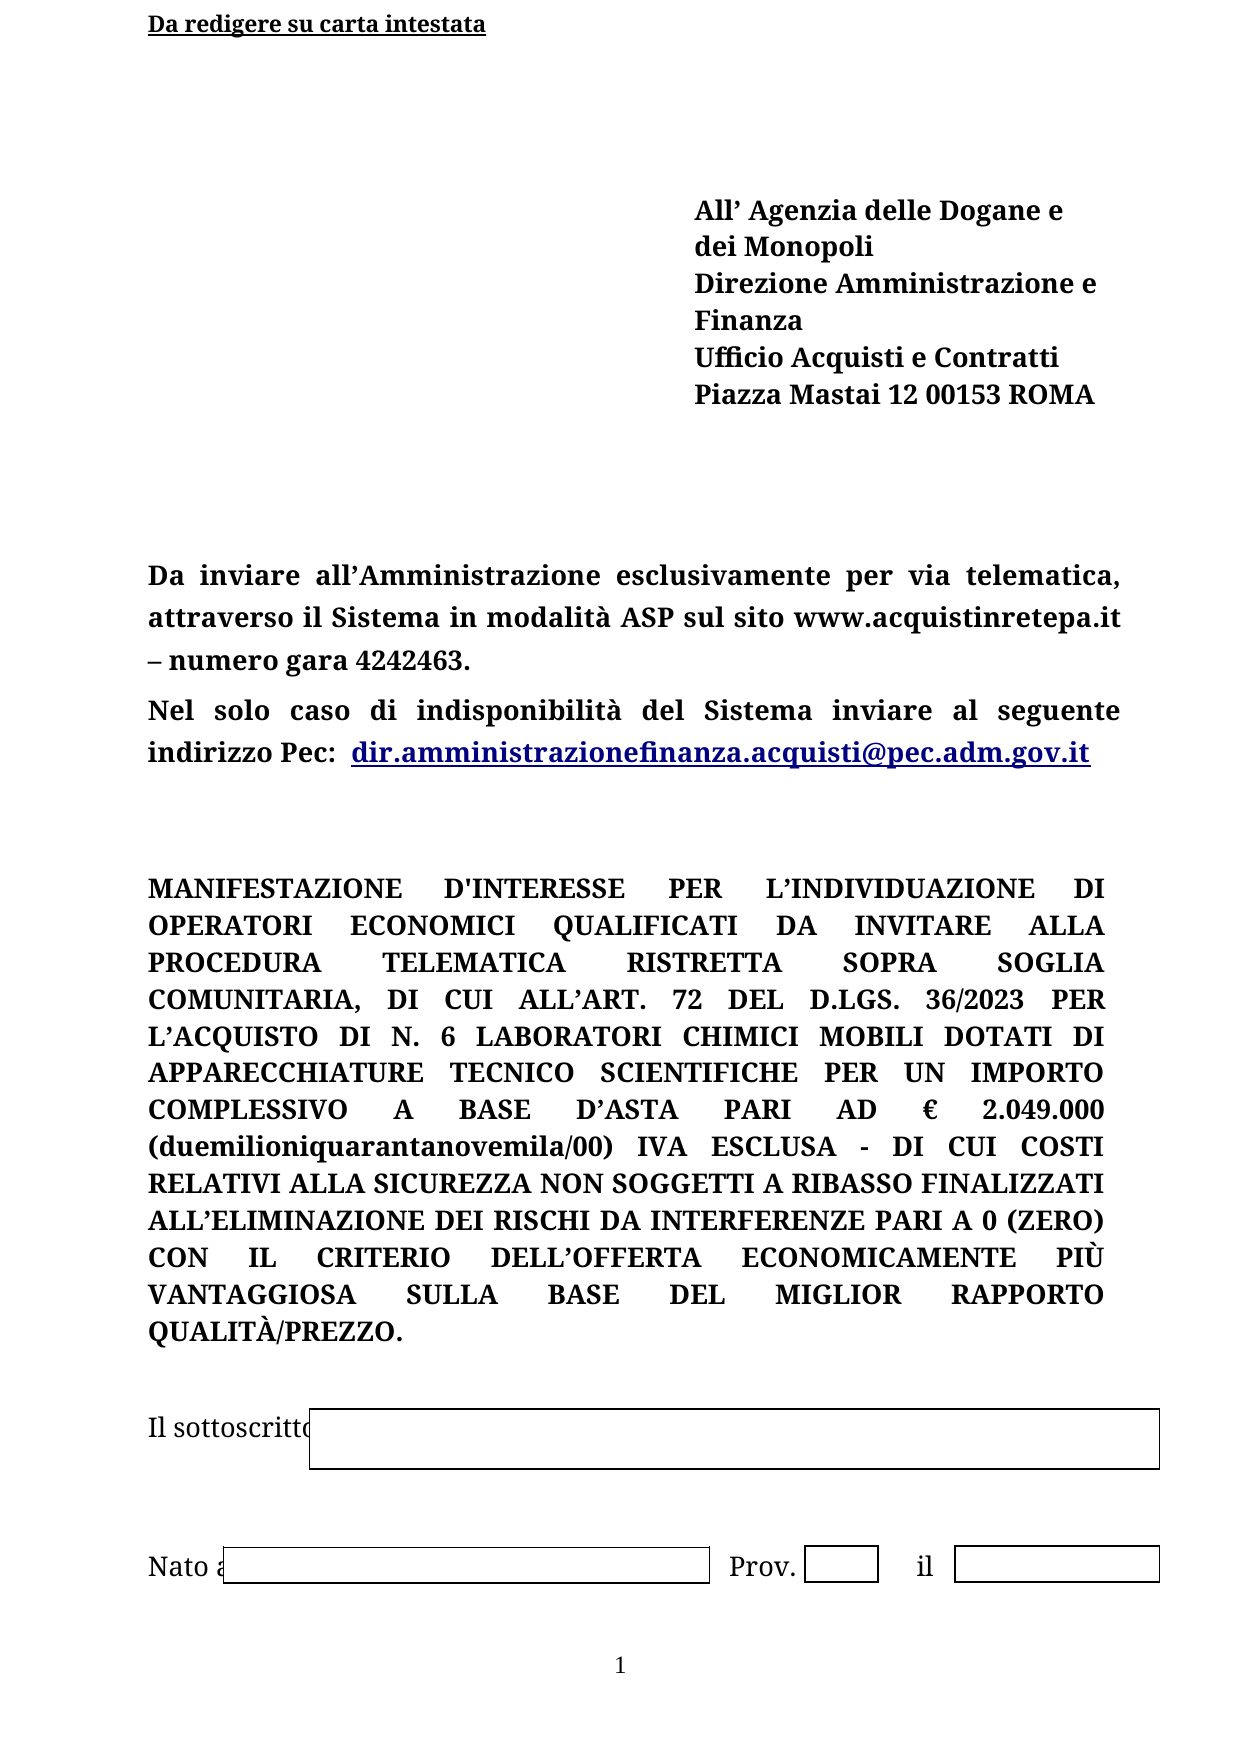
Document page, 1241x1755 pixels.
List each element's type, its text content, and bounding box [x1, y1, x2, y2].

text All’ Agenzia delle Dogane e dei Monopoli [694, 191, 1105, 265]
subtitle Da inviare all’Amministrazione esclusivamente per via telematica, attraverso il Sistema in modalità ASP sul sito www.acquistinretepa.it – numero gara 4242463. [148, 556, 1123, 678]
text Ufficio Acquisti e Contratti [694, 338, 1105, 375]
text MANIFESTAZIONE D'INTERESSE PER L’INDIVIDUAZIONE DI OPERATORI ECONOMICI QUALIFICATI DA INVITARE ALLA PROCEDURA TELEMATICA RISTRETTA SOPRA SOGLIA COMUNITARIA, DI CUI ALL’ART. 72 DEL D.LGS. 36/2023 PER L’ACQUISTO DI N. 6 LABORATORI CHIMICI MOBILI DOTATI DI APPARECCHIATURE TECNICO SCIENTIFICHE PER UN IMPORTO COMPLESSIVO A BASE D’ASTA PARI AD € 2.049.000 (duemilioniquarantanovemila/00) IVA ESCLUSA - DI CUI COSTI RELATIVI ALLA SICUREZZA NON SOGGETTI A RIBASSO FINALIZZATI ALL’ELIMINAZIONE DEI RISCHI DA INTERFERENZE PARI A 0 (ZERO) CON IL CRITERIO DELL’OFFERTA ECONOMICAMENTE PIÙ VANTAGGIOSA SULLA BASE DEL MIGLIOR RAPPORTO QUALITÀ/PREZZO. [148, 869, 1105, 1349]
subtitle Da redigere su carta intestata [148, 7, 1039, 39]
text Piazza Mastai 12 00153 ROMA [694, 375, 1105, 412]
text Direzione Amministrazione e Finanza [694, 265, 1105, 338]
subtitle Nel solo caso di indisponibilità del Sistema inviare al seguente indirizzo Pec: dir.amministrazionefinanza.acquisti@pec.adm.gov.it [148, 691, 1123, 770]
text Nato a Prov. il [148, 1547, 223, 1584]
text Il sottoscritto [310, 1410, 1159, 1468]
text Nato a Prov. il [710, 1547, 1105, 1584]
text Il sottoscritto [148, 1408, 309, 1445]
